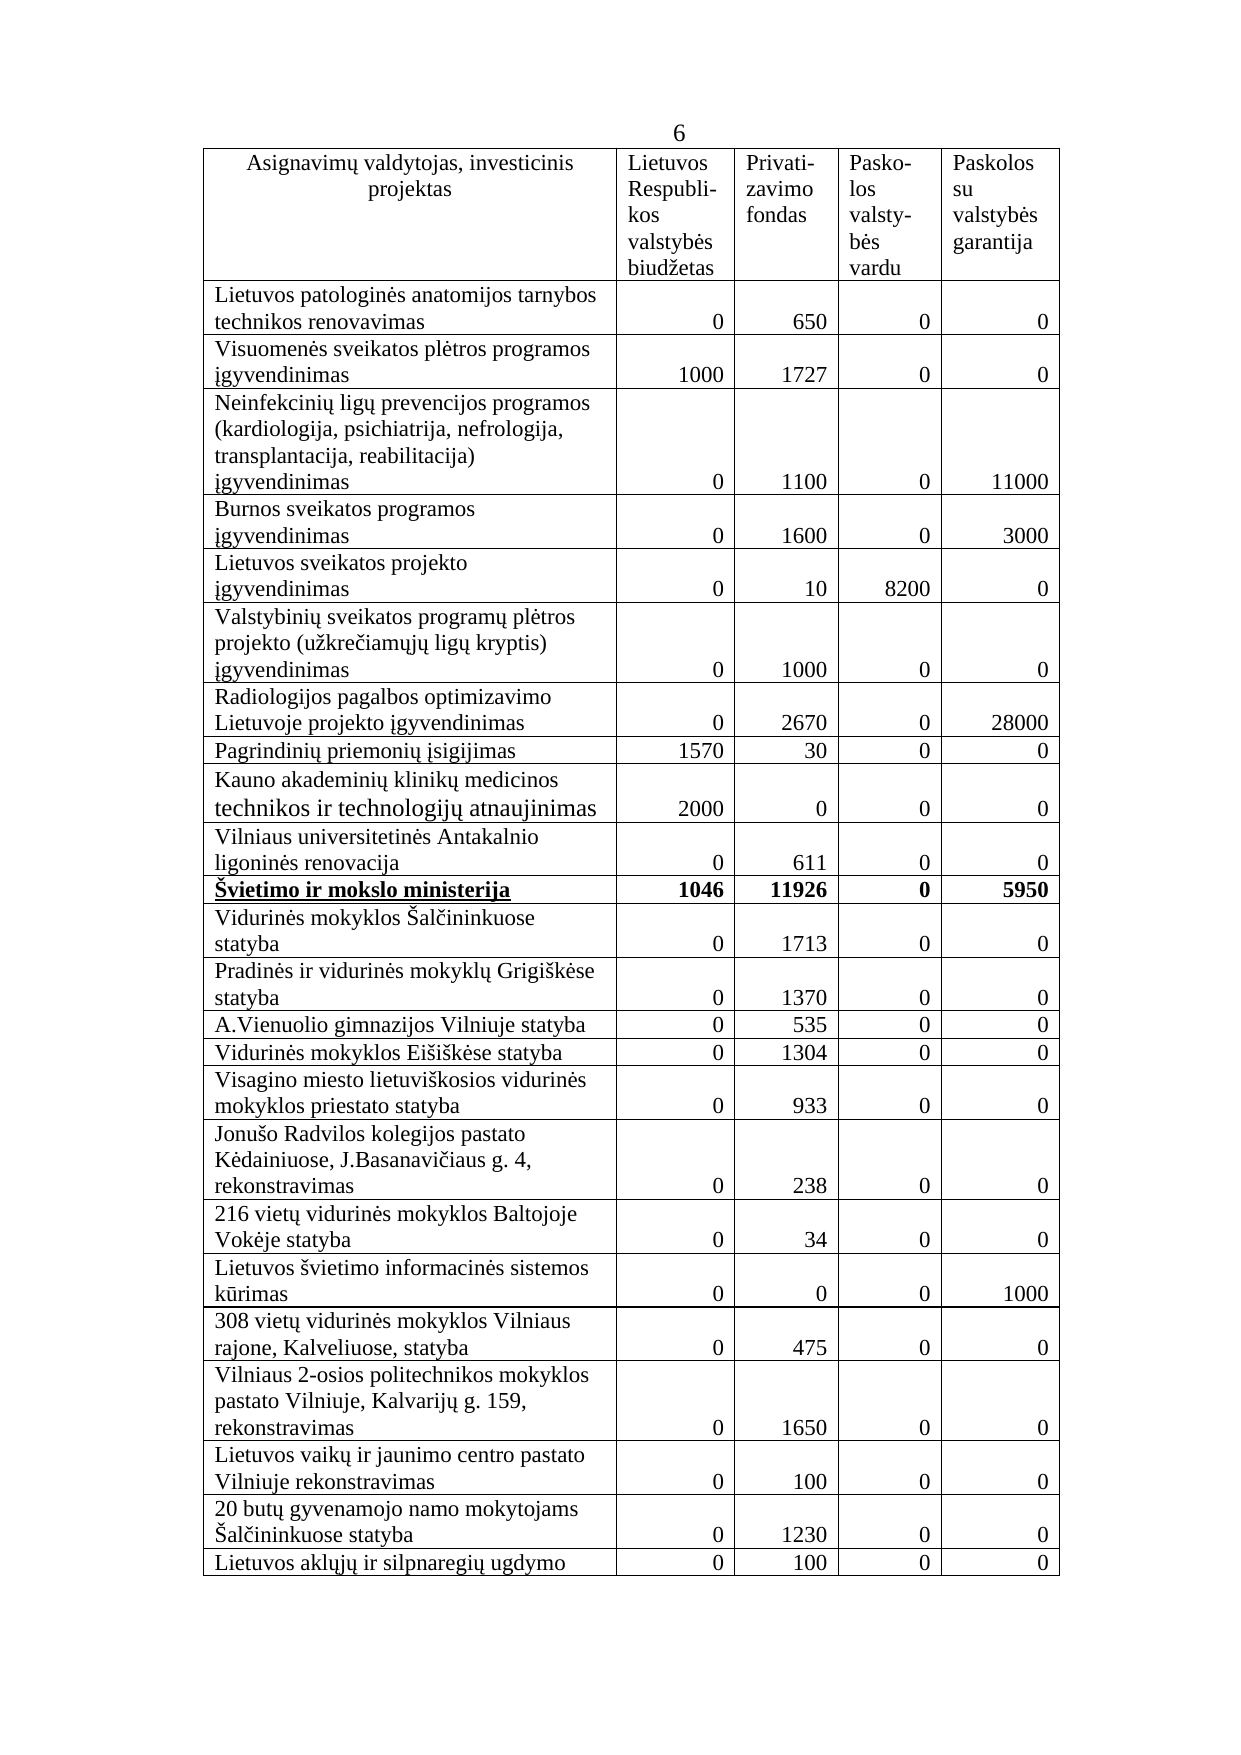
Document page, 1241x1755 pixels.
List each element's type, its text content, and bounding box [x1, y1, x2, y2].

table_cell 0 [942, 281, 1059, 334]
table_cell 1000 [617, 335, 734, 388]
table_cell 1230 [735, 1495, 838, 1548]
table_cell 0 [942, 737, 1059, 763]
table_cell 0 [839, 1495, 941, 1548]
table_cell 0 [839, 1011, 941, 1038]
table_cell 20 butų gyvenamojo namo mokytojams Šalčininkuose statyba [204, 1495, 616, 1548]
table_cell 11000 [942, 389, 1059, 494]
table_header Privati-zavimo fondas [735, 149, 838, 280]
table_cell Visuomenės sveikatos plėtros programos įgyvendinimas [204, 335, 616, 388]
table_cell 0 [942, 823, 1059, 875]
table_cell 0 [942, 1120, 1059, 1199]
table_cell 611 [735, 823, 838, 875]
table_cell 0 [942, 1361, 1059, 1440]
table_cell 0 [617, 1254, 734, 1306]
table_cell 238 [735, 1120, 838, 1199]
table_cell Visagino miesto lietuviškosios vidurinės mokyklos priestato statyba [204, 1066, 616, 1119]
table_cell 0 [617, 904, 734, 957]
table_cell 0 [617, 1039, 734, 1065]
table_cell 0 [839, 1039, 941, 1065]
table_cell 535 [735, 1011, 838, 1038]
table_cell 0 [942, 1039, 1059, 1065]
table_cell 216 vietų vidurinės mokyklos Baltojoje Vokėje statyba [204, 1200, 616, 1253]
table_cell 0 [942, 549, 1059, 602]
table_cell 3000 [942, 495, 1059, 548]
table_cell Radiologijos pagalbos optimizavimo Lietuvoje projekto įgyvendinimas [204, 683, 616, 736]
table_cell 0 [942, 958, 1059, 1010]
table_cell 1570 [617, 737, 734, 763]
table_header Pasko-los valsty-bės vardu [839, 149, 941, 280]
table_cell 0 [839, 1066, 941, 1119]
table_cell 1100 [735, 389, 838, 494]
table_cell 0 [839, 1441, 941, 1494]
table_cell Valstybinių sveikatos programų plėtros projekto (užkrečiamųjų ligų kryptis) įgyvendinimas [204, 603, 616, 682]
table_cell 1000 [942, 1254, 1059, 1306]
table_cell Burnos sveikatos programos įgyvendinimas [204, 495, 616, 548]
table_cell Neinfekcinių ligų prevencijos programos (kardiologija, psichiatrija, nefrologija, transplantacija, reabilitacija) įgyvendinimas [204, 389, 616, 494]
table_cell 0 [617, 389, 734, 494]
table_cell 5950 [942, 876, 1059, 903]
table_cell 1000 [735, 603, 838, 682]
table_cell 0 [942, 904, 1059, 957]
table_cell 0 [839, 823, 941, 875]
table_cell 475 [735, 1308, 838, 1360]
table_cell 0 [839, 904, 941, 957]
table_cell Pradinės ir vidurinės mokyklų Grigiškėse statyba [204, 958, 616, 1010]
table_cell 1304 [735, 1039, 838, 1065]
table_cell 28000 [942, 683, 1059, 736]
table_cell 0 [617, 1495, 734, 1548]
table_cell 0 [617, 281, 734, 334]
table_cell Vidurinės mokyklos Eišiškėse statyba [204, 1039, 616, 1065]
table_cell 0 [617, 495, 734, 548]
table_cell 0 [839, 737, 941, 763]
table_cell 0 [839, 876, 941, 903]
table_cell 34 [735, 1200, 838, 1253]
table_cell 0 [942, 764, 1059, 822]
table_cell 100 [735, 1441, 838, 1494]
table_cell 1370 [735, 958, 838, 1010]
table_cell 650 [735, 281, 838, 334]
table_cell 2670 [735, 683, 838, 736]
table_cell 0 [839, 1120, 941, 1199]
table_cell 0 [617, 1120, 734, 1199]
table_cell 0 [942, 335, 1059, 388]
table_cell 0 [942, 1549, 1059, 1575]
table_cell 0 [617, 603, 734, 682]
table_cell 0 [839, 495, 941, 548]
table_cell 0 [942, 1441, 1059, 1494]
table_cell 0 [617, 549, 734, 602]
table_cell 0 [617, 1066, 734, 1119]
table_cell 100 [735, 1549, 838, 1575]
table_cell 308 vietų vidurinės mokyklos Vilniaus rajone, Kalveliuose, statyba [204, 1308, 616, 1360]
table_cell 0 [839, 281, 941, 334]
table_header Paskolos su valstybės garantija [942, 149, 1059, 280]
table_header Asignavimų valdytojas, investicinis projektas [204, 149, 616, 280]
table_cell 1650 [735, 1361, 838, 1440]
table_cell 1600 [735, 495, 838, 548]
table_cell 30 [735, 737, 838, 763]
table_cell 0 [839, 1308, 941, 1360]
table_cell 0 [617, 1441, 734, 1494]
table_cell 1046 [617, 876, 734, 903]
table_cell 11926 [735, 876, 838, 903]
table_cell 1727 [735, 335, 838, 388]
table_cell 1713 [735, 904, 838, 957]
table_cell Švietimo ir mokslo ministerija [204, 876, 616, 903]
table_cell 0 [735, 764, 838, 822]
table_cell 0 [839, 1361, 941, 1440]
table_cell Vidurinės mokyklos Šalčininkuose statyba [204, 904, 616, 957]
table_cell 0 [942, 1308, 1059, 1360]
table_cell 8200 [839, 549, 941, 602]
table_cell Vilniaus 2-osios politechnikos mokyklos pastato Vilniuje, Kalvarijų g. 159, rekonstravimas [204, 1361, 616, 1440]
table_cell Lietuvos švietimo informacinės sistemos kūrimas [204, 1254, 616, 1306]
table_cell 0 [942, 1011, 1059, 1038]
table_cell 0 [617, 1200, 734, 1253]
table_cell 0 [617, 1011, 734, 1038]
table_header Lietuvos Respubli-kos valstybės biudžetas [617, 149, 734, 280]
table_cell 0 [617, 958, 734, 1010]
table_cell 0 [942, 1495, 1059, 1548]
table_cell Pagrindinių priemonių įsigijimas [204, 737, 616, 763]
table_cell Lietuvos vaikų ir jaunimo centro pastato Vilniuje rekonstravimas [204, 1441, 616, 1494]
table_cell 0 [839, 764, 941, 822]
table_cell Kauno akademinių klinikų medicinos technikos ir technologijų atnaujinimas [204, 764, 616, 822]
table_cell Lietuvos patologinės anatomijos tarnybos technikos renovavimas [204, 281, 616, 334]
table_cell 0 [839, 389, 941, 494]
table_cell Jonušo Radvilos kolegijos pastato Kėdainiuose, J.Basanavičiaus g. 4, rekonstravimas [204, 1120, 616, 1199]
table_cell Lietuvos sveikatos projekto įgyvendinimas [204, 549, 616, 602]
table_cell 0 [839, 335, 941, 388]
table_cell 0 [617, 823, 734, 875]
table_cell 933 [735, 1066, 838, 1119]
table_cell 0 [617, 1549, 734, 1575]
table_cell 0 [839, 1200, 941, 1253]
table_cell 0 [839, 958, 941, 1010]
table_cell A.Vienuolio gimnazijos Vilniuje statyba [204, 1011, 616, 1038]
table_cell 0 [839, 683, 941, 736]
table_cell 0 [942, 603, 1059, 682]
table_cell 0 [617, 1308, 734, 1360]
table_cell Vilniaus universitetinės Antakalnio ligoninės renovacija [204, 823, 616, 875]
table_cell Lietuvos aklųjų ir silpnaregių ugdymo [204, 1549, 616, 1575]
table_cell 0 [942, 1200, 1059, 1253]
table_cell 0 [735, 1254, 838, 1306]
table_cell 0 [617, 1361, 734, 1440]
table_cell 0 [617, 683, 734, 736]
table_cell 0 [942, 1066, 1059, 1119]
table_cell 10 [735, 549, 838, 602]
table_cell 0 [839, 1254, 941, 1306]
table_cell 0 [839, 1549, 941, 1575]
table_cell 2000 [617, 764, 734, 822]
table_cell 0 [839, 603, 941, 682]
